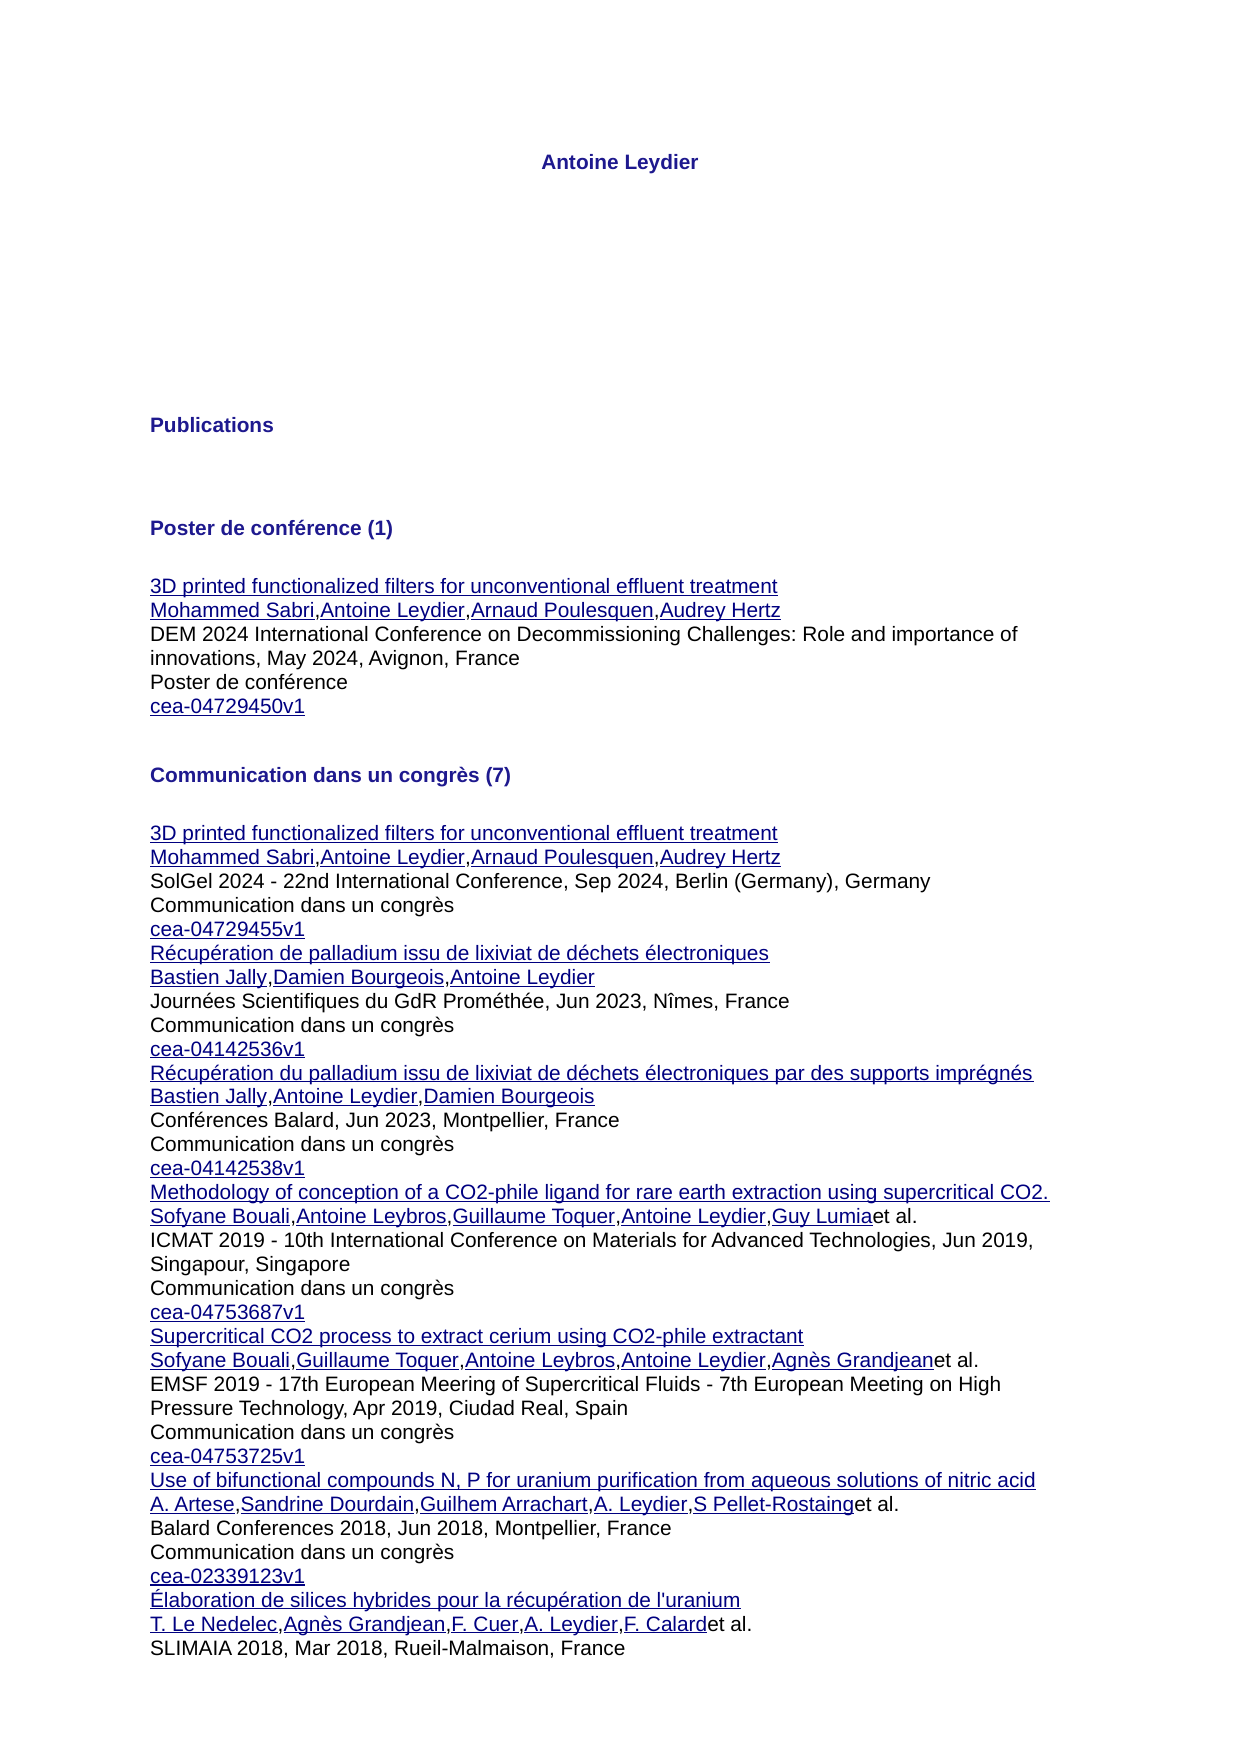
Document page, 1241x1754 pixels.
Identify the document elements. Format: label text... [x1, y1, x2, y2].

table_header 3D printed functionalized filters for unconventional effluent treatment Mohammed Sabri,Antoine Leydier,Arnaud Poulesquen,Audrey Hertz SolGel 2024 - 22nd International Conference, Sep 2024, Berlin (Germany), Germany Communication dans un congrès cea-04729455v1 [150, 821, 1090, 941]
table_cell Supercritical CO2 process to extract cerium using CO2-phile extractant Sofyane Bouali,Guillaume Toquer,Antoine Leybros,Antoine Leydier,Agnès Grandjeanet al. EMSF 2019 - 17th European Meering of Supercritical Fluids - 7th European Meeting on High Pressure Technology, Apr 2019, Ciudad Real, Spain Communication dans un congrès cea-04753725v1 [150, 1324, 1090, 1468]
table_cell Récupération de palladium issu de lixiviat de déchets électroniques Bastien Jally,Damien Bourgeois,Antoine Leydier Journées Scientifiques du GdR Prométhée, Jun 2023, Nîmes, France Communication dans un congrès cea-04142536v1 [150, 941, 1090, 1060]
table_cell Récupération du palladium issu de lixiviat de déchets électroniques par des supports imprégnés Bastien Jally,Antoine Leydier,Damien Bourgeois Conférences Balard, Jun 2023, Montpellier, France Communication dans un congrès cea-04142538v1 [150, 1060, 1090, 1180]
subtitle Communication dans un congrès (7) [150, 762, 1090, 786]
subtitle Poster de conférence (1) [150, 516, 1090, 539]
table_cell Methodology of conception of a CO2-phile ligand for rare earth extraction using supercritical CO2. Sofyane Bouali,Antoine Leybros,Guillaume Toquer,Antoine Leydier,Guy Lumiaet al. ICMAT 2019 - 10th International Conference on Materials for Advanced Technologies, Jun 2019, Singapour, Singapore Communication dans un congrès cea-04753687v1 [150, 1180, 1090, 1324]
subtitle Publications [150, 412, 1090, 436]
subtitle Antoine Leydier [150, 150, 1090, 174]
table_header 3D printed functionalized filters for unconventional effluent treatment Mohammed Sabri,Antoine Leydier,Arnaud Poulesquen,Audrey Hertz DEM 2024 International Conference on Decommissioning Challenges: Role and importance of innovations, May 2024, Avignon, France Poster de conférence cea-04729450v1 [150, 574, 1090, 718]
table_cell Use of bifunctional compounds N, P for uranium purification from aqueous solutions of nitric acid A. Artese,Sandrine Dourdain,Guilhem Arrachart,A. Leydier,S Pellet-Rostainget al. Balard Conferences 2018, Jun 2018, Montpellier, France Communication dans un congrès cea-02339123v1 [150, 1468, 1090, 1587]
table_cell Élaboration de silices hybrides pour la récupération de l'uranium T. Le Nedelec,Agnès Grandjean,F. Cuer,A. Leydier,F. Calardet al. SLIMAIA 2018, Mar 2018, Rueil-Malmaison, France [150, 1588, 1090, 1659]
